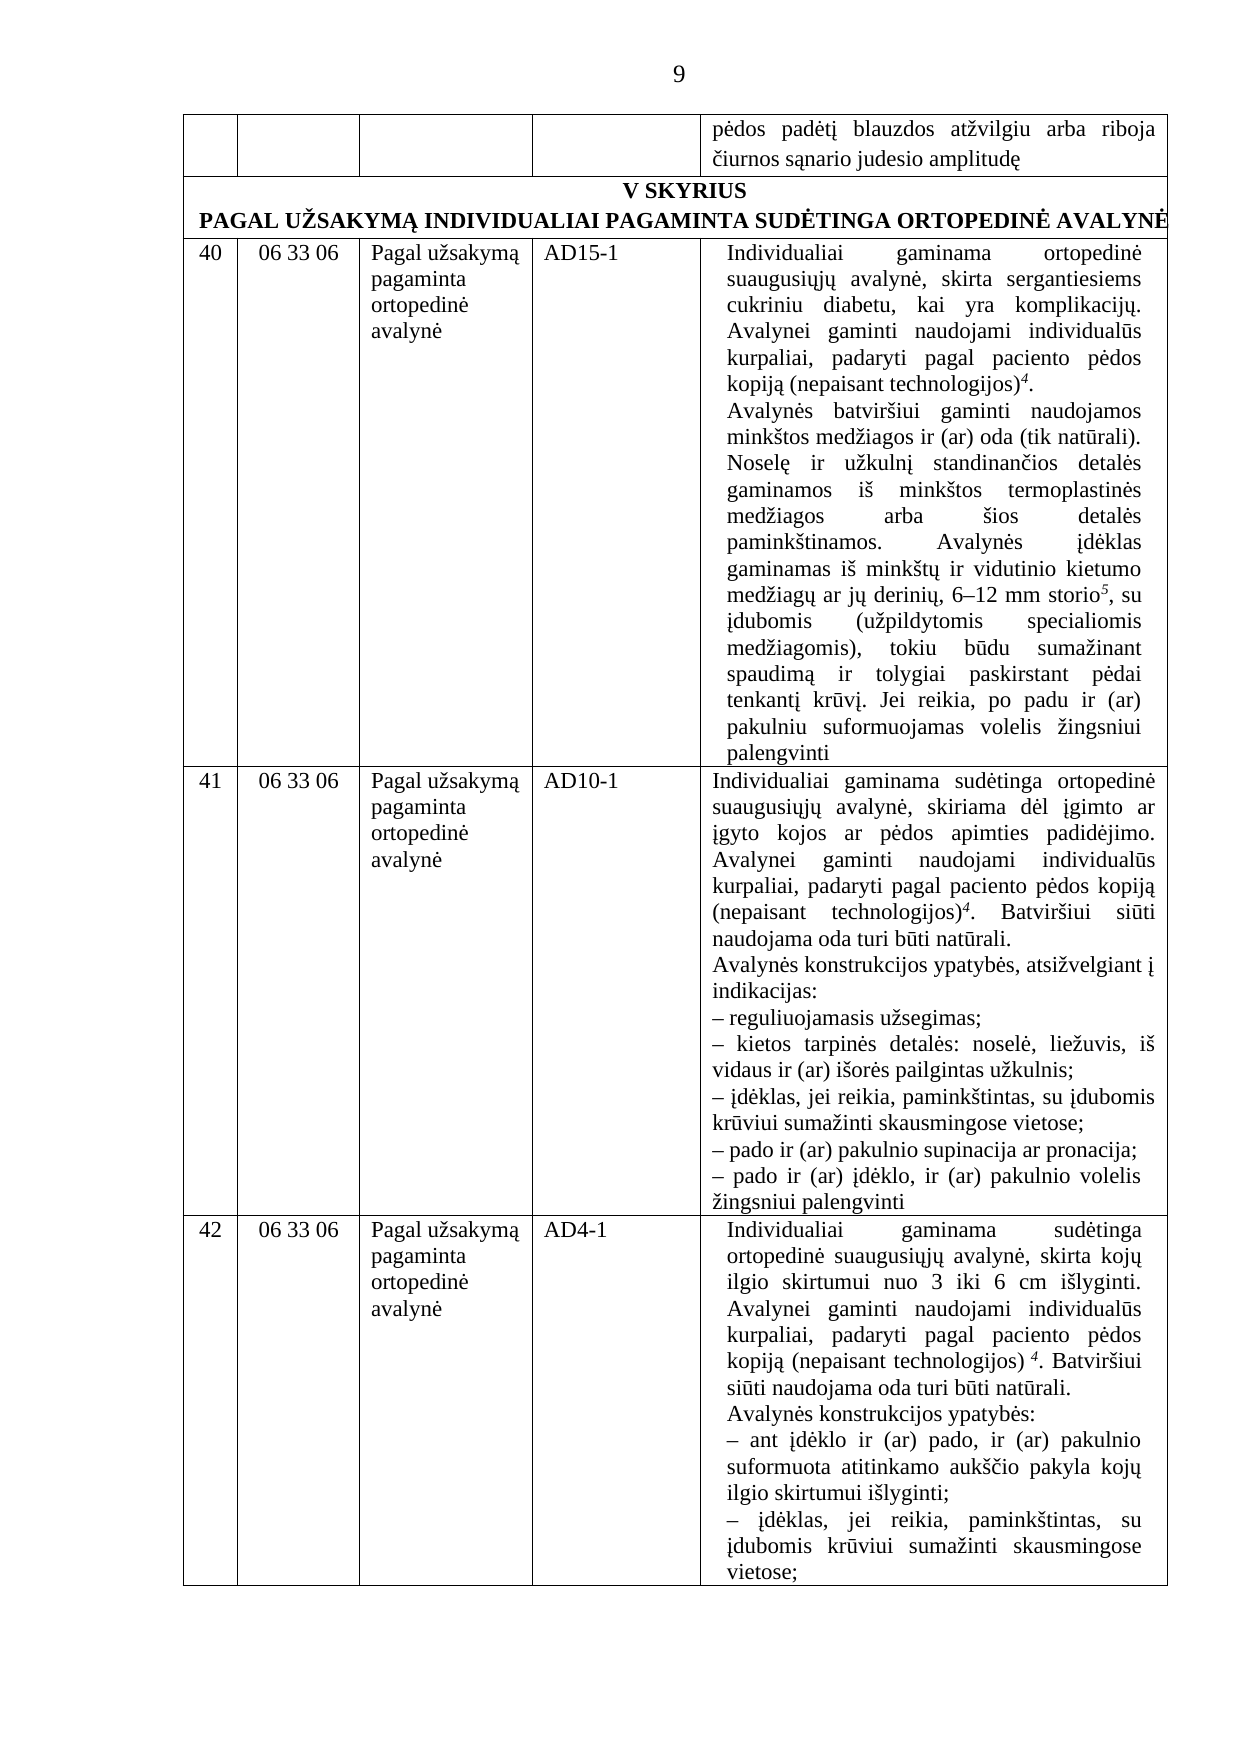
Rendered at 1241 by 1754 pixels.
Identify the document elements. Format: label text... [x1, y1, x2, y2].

table_cell [238, 115, 359, 176]
table_cell AD10-1 [533, 767, 700, 1215]
table_cell pėdos padėtį blauzdos atžvilgiu arba riboja čiurnos sąnario judesio amplitudę [701, 115, 1167, 176]
table_cell Individualiai gaminama sudėtinga ortopedinė suaugusiųjų avalynė, skirta kojų ilgio skirtumui nuo 3 iki 6 cm išlyginti. Avalynei gaminti naudojami individualūs kurpaliai, padaryti pagal paciento pėdos kopiją (nepaisant technologijos) 4. Batviršiui siūti naudojama oda turi būti natūrali. Avalynės konstrukcijos ypatybės: – ant įdėklo ir (ar) pado, ir (ar) pakulnio suformuota atitinkamo aukščio pakyla kojų ilgio skirtumui išlyginti; – įdėklas, jei reikia, paminkštintas, su įdubomis krūviui sumažinti skausmingose vietose; [701, 1216, 1167, 1585]
table_cell 06 33 06 [238, 239, 359, 766]
table_cell Pagal užsakymą pagaminta ortopedinė avalynė [360, 1216, 532, 1585]
table_cell Individualiai gaminama sudėtinga ortopedinė suaugusiųjų avalynė, skiriama dėl įgimto ar įgyto kojos ar pėdos apimties padidėjimo. Avalynei gaminti naudojami individualūs kurpaliai, padaryti pagal paciento pėdos kopiją (nepaisant technologijos)4. Batviršiui siūti naudojama oda turi būti natūrali. Avalynės konstrukcijos ypatybės, atsižvelgiant į indikacijas: – reguliuojamasis užsegimas; – kietos tarpinės detalės: noselė, liežuvis, iš vidaus ir (ar) išorės pailgintas užkulnis; – įdėklas, jei reikia, paminkštintas, su įdubomis krūviui sumažinti skausmingose vietose; – pado ir (ar) pakulnio supinacija ar pronacija; – pado ir (ar) įdėklo, ir (ar) pakulnio volelis žingsniui palengvinti [701, 767, 1167, 1215]
table_cell 06 33 06 [238, 1216, 359, 1585]
table_cell 41 [184, 767, 237, 1215]
table_cell 40 [184, 239, 237, 766]
table_cell [360, 115, 532, 176]
table_cell 06 33 06 [238, 767, 359, 1215]
table_cell AD15-1 [533, 239, 700, 766]
table_cell Pagal užsakymą pagaminta ortopedinė avalynė [360, 767, 532, 1215]
table_cell 42 [184, 1216, 237, 1585]
table_cell Pagal užsakymą pagaminta ortopedinė avalynė [360, 239, 532, 766]
table_cell AD4-1 [533, 1216, 700, 1585]
table_cell [533, 115, 700, 176]
table_cell Individualiai gaminama ortopedinė suaugusiųjų avalynė, skirta sergantiesiems cukriniu diabetu, kai yra komplikacijų. Avalynei gaminti naudojami individualūs kurpaliai, padaryti pagal paciento pėdos kopiją (nepaisant technologijos)4. Avalynės batviršiui gaminti naudojamos minkštos medžiagos ir (ar) oda (tik natūrali). Noselę ir užkulnį standinančios detalės gaminamos iš minkštos termoplastinės medžiagos arba šios detalės paminkštinamos. Avalynės įdėklas gaminamas iš minkštų ir vidutinio kietumo medžiagų ar jų derinių, 6–12 mm storio5, su įdubomis (užpildytomis specialiomis medžiagomis), tokiu būdu sumažinant spaudimą ir tolygiai paskirstant pėdai tenkantį krūvį. Jei reikia, po padu ir (ar) pakulniu suformuojamas volelis žingsniui palengvinti [701, 239, 1167, 766]
table_cell [184, 115, 237, 176]
table_cell V SKYRIUS PAGAL UŽSAKYMĄ INDIVIDUALIAI PAGAMINTA SUDĖTINGA ORTOPEDINĖ AVALYNĖ [184, 177, 1167, 237]
